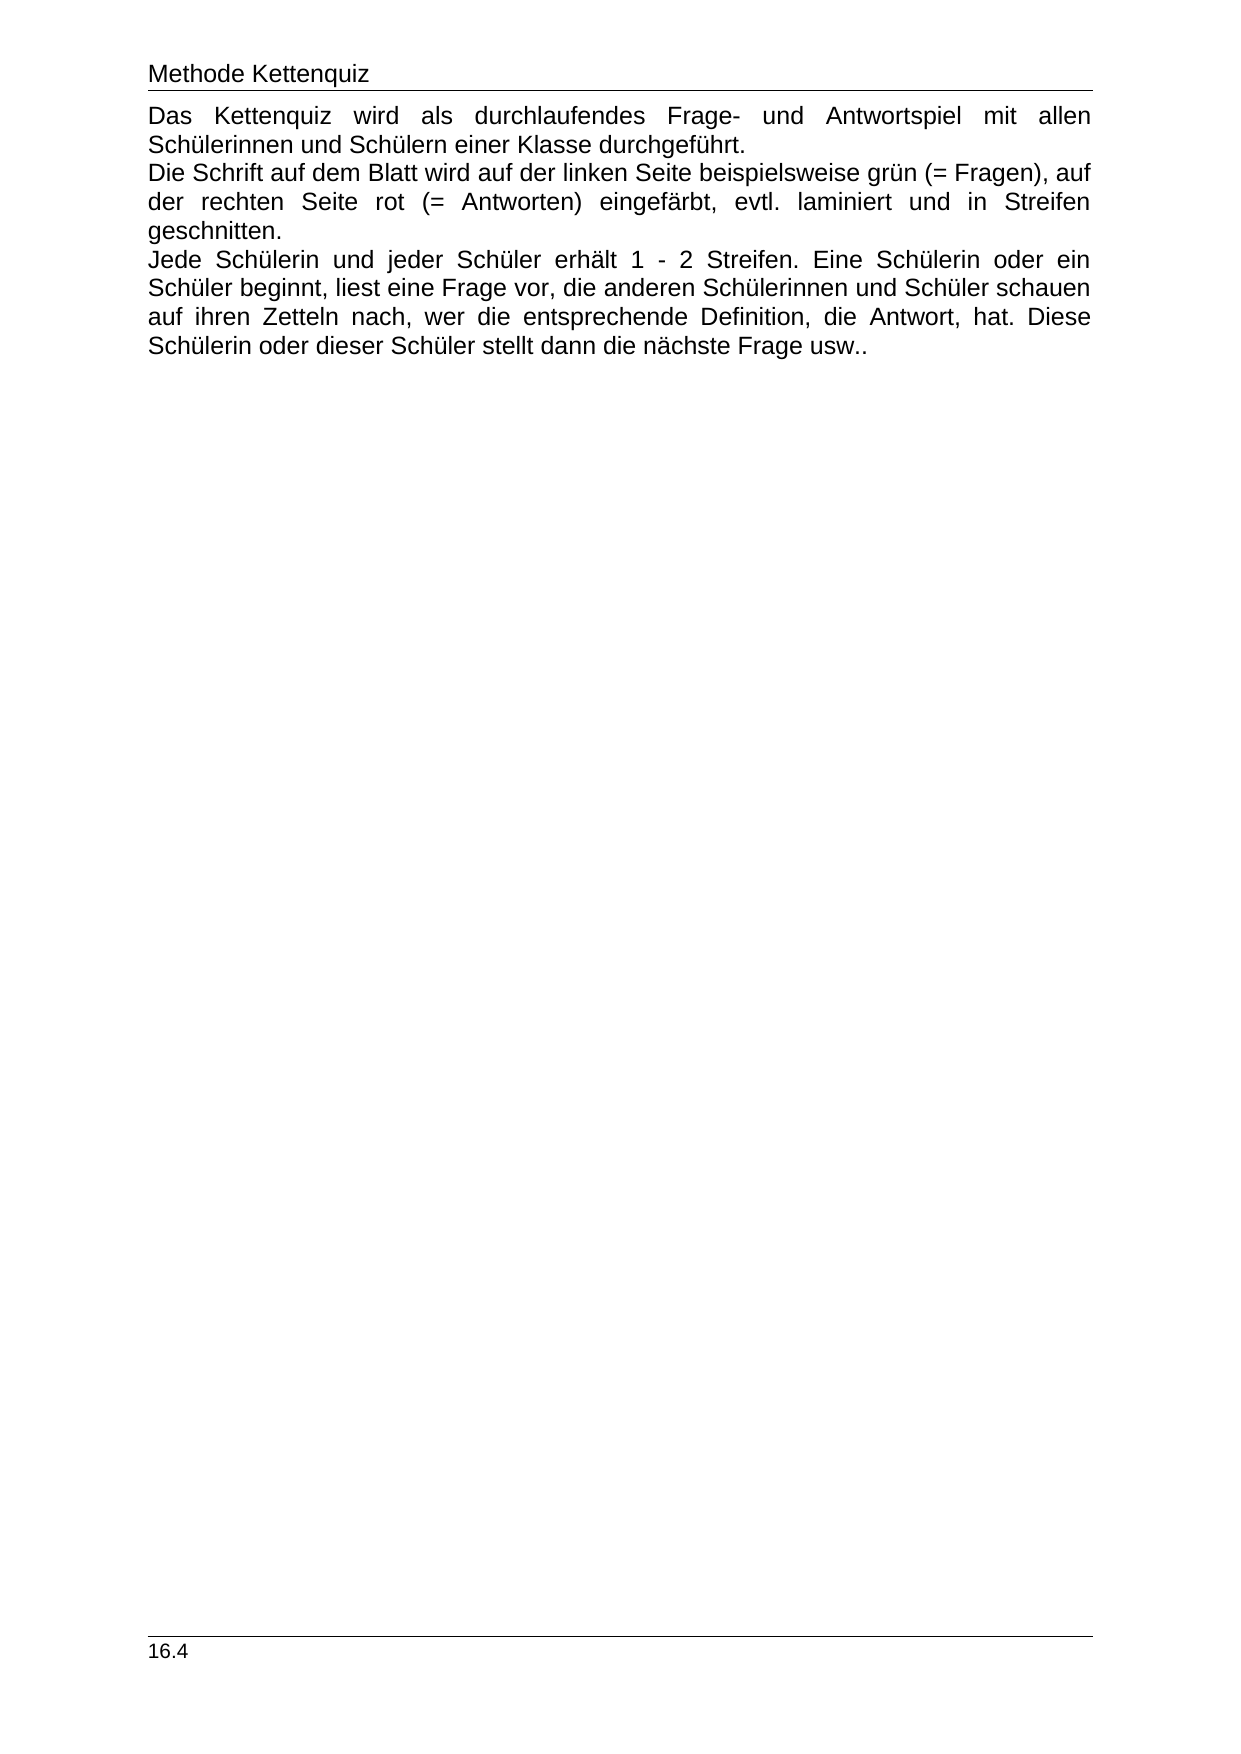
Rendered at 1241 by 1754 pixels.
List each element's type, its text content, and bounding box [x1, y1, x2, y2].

text Jede Schülerin und jeder Schüler erhält 1 - 2 Streifen. Eine Schülerin oder ein Schüler beginnt, liest eine Frage vor, die anderen Schülerinnen und Schüler schauen auf ihren Zetteln nach, wer die entsprechende Definition, die Antwort, hat. Diese Schülerin oder dieser Schüler stellt dann die nächste Frage usw.. [148, 244, 1093, 359]
text Das Kettenquiz wird als durchlaufendes Frage- und Antwortspiel mit allen Schülerinnen und Schülern einer Klasse durchgeführt. [148, 101, 1093, 158]
text Die Schrift auf dem Blatt wird auf der linken Seite beispielsweise grün (= Fragen), auf der rechten Seite rot (= Antworten) eingefärbt, evtl. laminiert und in Streifen geschnitten. [148, 158, 1093, 244]
